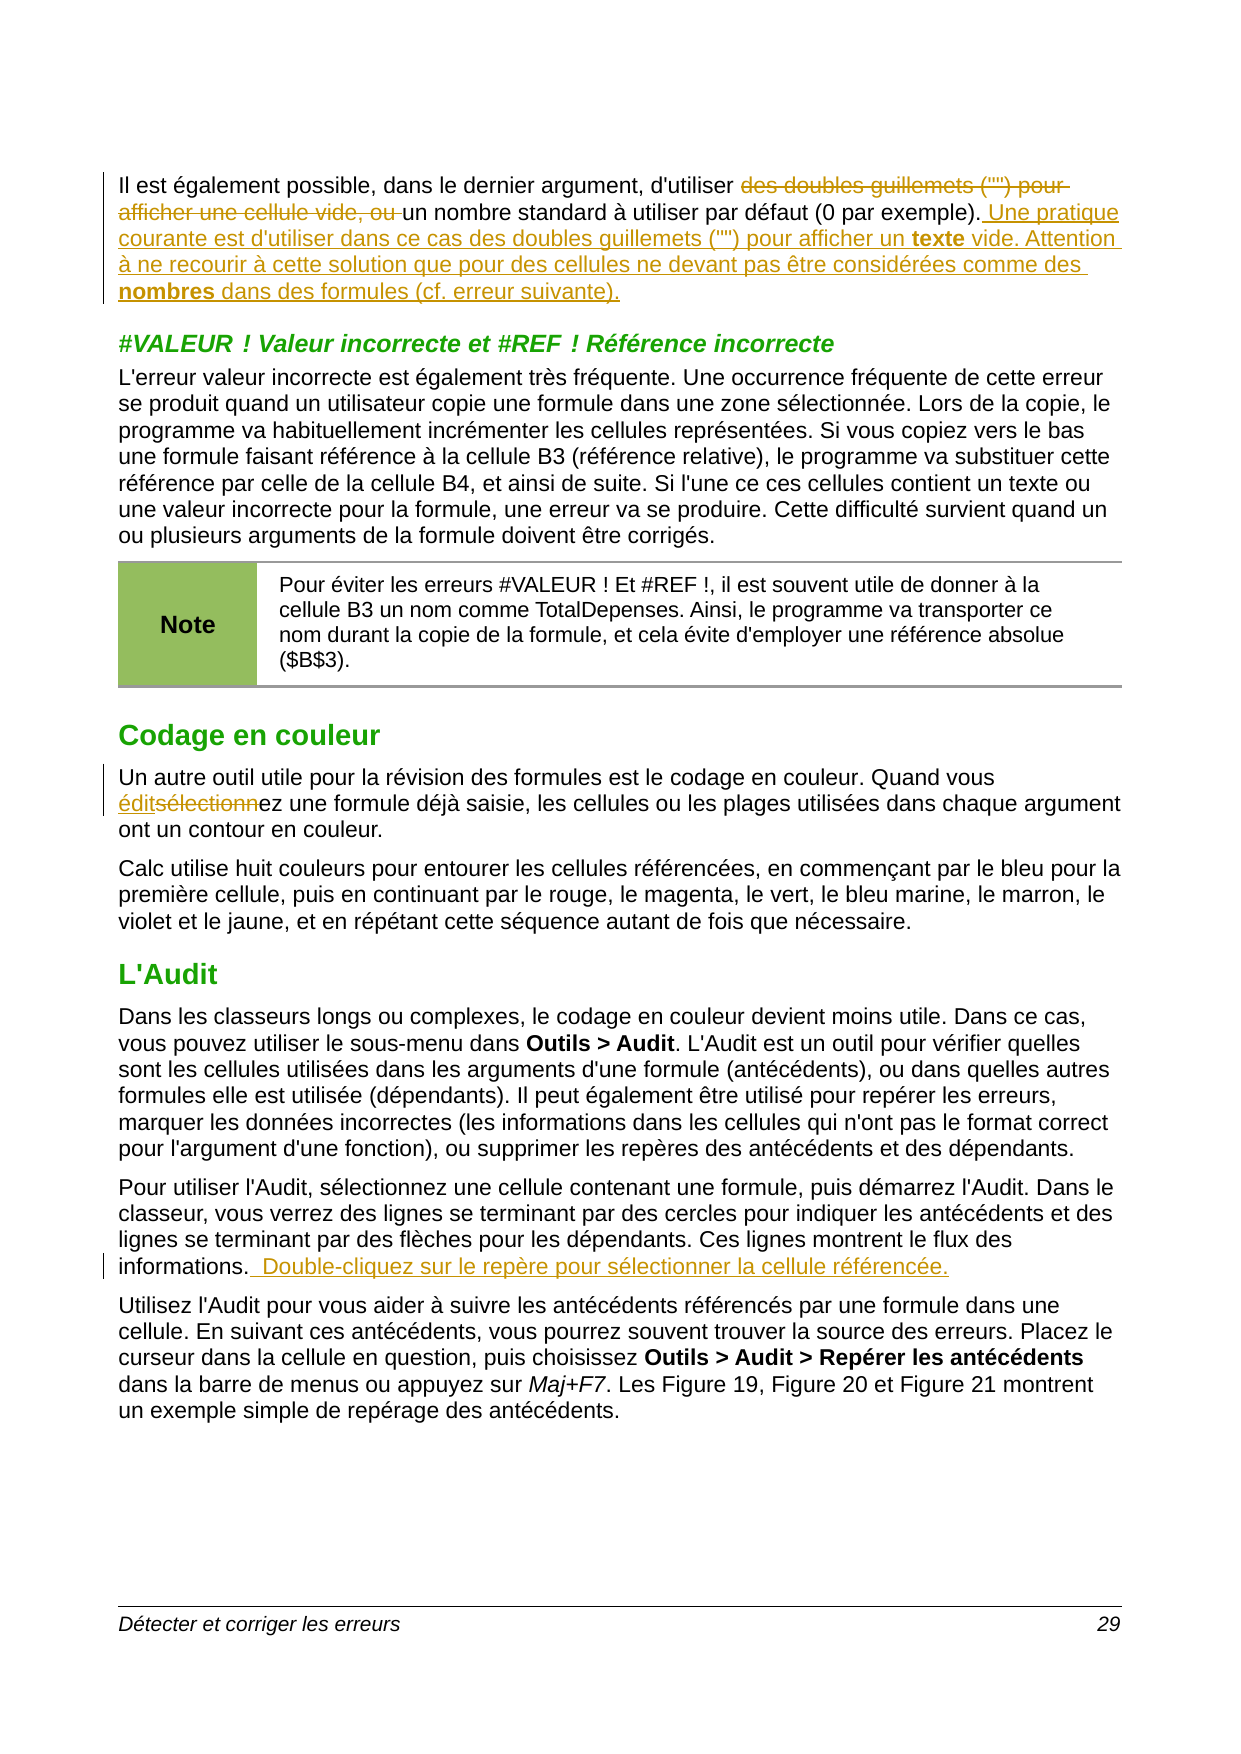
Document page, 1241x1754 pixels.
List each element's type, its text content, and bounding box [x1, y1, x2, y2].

text Calc utilise huit couleurs pour entourer les cellules référencées, en commençant par le bleu pour la première cellule, puis en continuant par le rouge, le magenta, le vert, le bleu marine, le marron, le violet et le jaune, et en répétant cette séquence autant de fois que nécessaire. [118, 855, 1122, 934]
text Dans les classeurs longs ou complexes, le codage en couleur devient moins utile. Dans ce cas, vous pouvez utiliser le sous-menu dans Outils > Audit. L'Audit est un outil pour vérifier quelles sont les cellules utilisées dans les arguments d'une formule (antécédents), ou dans quelles autres formules elle est utilisée (dépendants). Il peut également être utilisé pour repérer les erreurs, marquer les données incorrectes (les informations dans les cellules qui n'ont pas le format correct pour l'argument d'une fonction), ou supprimer les repères des antécédents et des dépendants. [118, 1003, 1122, 1161]
text Pour utiliser l'Audit, sélectionnez une cellule contenant une formule, puis démarrez l'Audit. Dans le classeur, vous verrez des lignes se terminant par des cercles pour indiquer les antécédents et des lignes se terminant par des flèches pour les dépendants. Ces lignes montrent le flux des informations. Double-cliquez sur le repère pour sélectionner la cellule référencée. [118, 1174, 1122, 1279]
table_header Note [118, 563, 257, 685]
text Utilisez l'Audit pour vous aider à suivre les antécédents référencés par une formule dans une cellule. En suivant ces antécédents, vous pourrez souvent trouver la source des erreurs. Placez le curseur dans la cellule en question, puis choisissez Outils > Audit > Repérer les antécédents dans la barre de menus ou appuyez sur Maj+F7. Les Figure 19, Figure 20 et Figure 21 montrent un exemple simple de repérage des antécédents. [118, 1292, 1122, 1423]
text Il est également possible, dans le dernier argument, d'utiliser un nombre standard à utiliser par défaut (0 par exemple). Une pratique courante est d'utiliser dans ce cas des doubles guillemets ("") pour afficher un texte vide. Attention à ne recourir à cette solution que pour des cellules ne devant pas être considérées comme des nombres dans des formules (cf. erreur suivante). [118, 172, 1122, 248]
text L'erreur valeur incorrecte est également très fréquente. Une occurrence fréquente de cette erreur se produit quand un utilisateur copie une formule dans une zone sélectionnée. Lors de la copie, le programme va habituellement incrémenter les cellules représentées. Si vous copiez vers le bas une formule faisant référence à la cellule B3 (référence relative), le programme va substituer cette référence par celle de la cellule B4, et ainsi de suite. Si l'une ce ces cellules contient un texte ou une valeur incorrecte pour la formule, une erreur va se produire. Cette difficulté survient quand un ou plusieurs arguments de la formule doivent être corrigés. [118, 364, 1122, 548]
table_header Pour éviter les erreurs #VALEUR ! Et #REF !, il est souvent utile de donner à la cellule B3 un nom comme TotalDepenses. Ainsi, le programme va transporter ce nom durant la copie de la formule, et cela évite d'employer une référence absolue ($B$3). [258, 563, 1122, 685]
subtitle Codage en couleur [118, 718, 1122, 751]
subtitle #VALEUR ! Valeur incorrecte et #REF ! Référence incorrecte [118, 329, 1122, 358]
text Un autre outil utile pour la révision des formules est le codage en couleur. Quand vous éditez une formule déjà saisie, les cellules ou les plages utilisées dans chaque argument ont un contour en couleur. [118, 763, 1122, 843]
text Il est également possible, dans le dernier argument, d'utiliser un nombre standard à utiliser par défaut (0 par exemple). Une pratique courante est d'utiliser dans ce cas des doubles guillemets ("") pour afficher un texte vide. Attention à ne recourir à cette solution que pour des cellules ne devant pas être considérées comme des nombres dans des formules (cf. erreur suivante). [118, 249, 1122, 304]
subtitle L'Audit [118, 957, 1122, 991]
